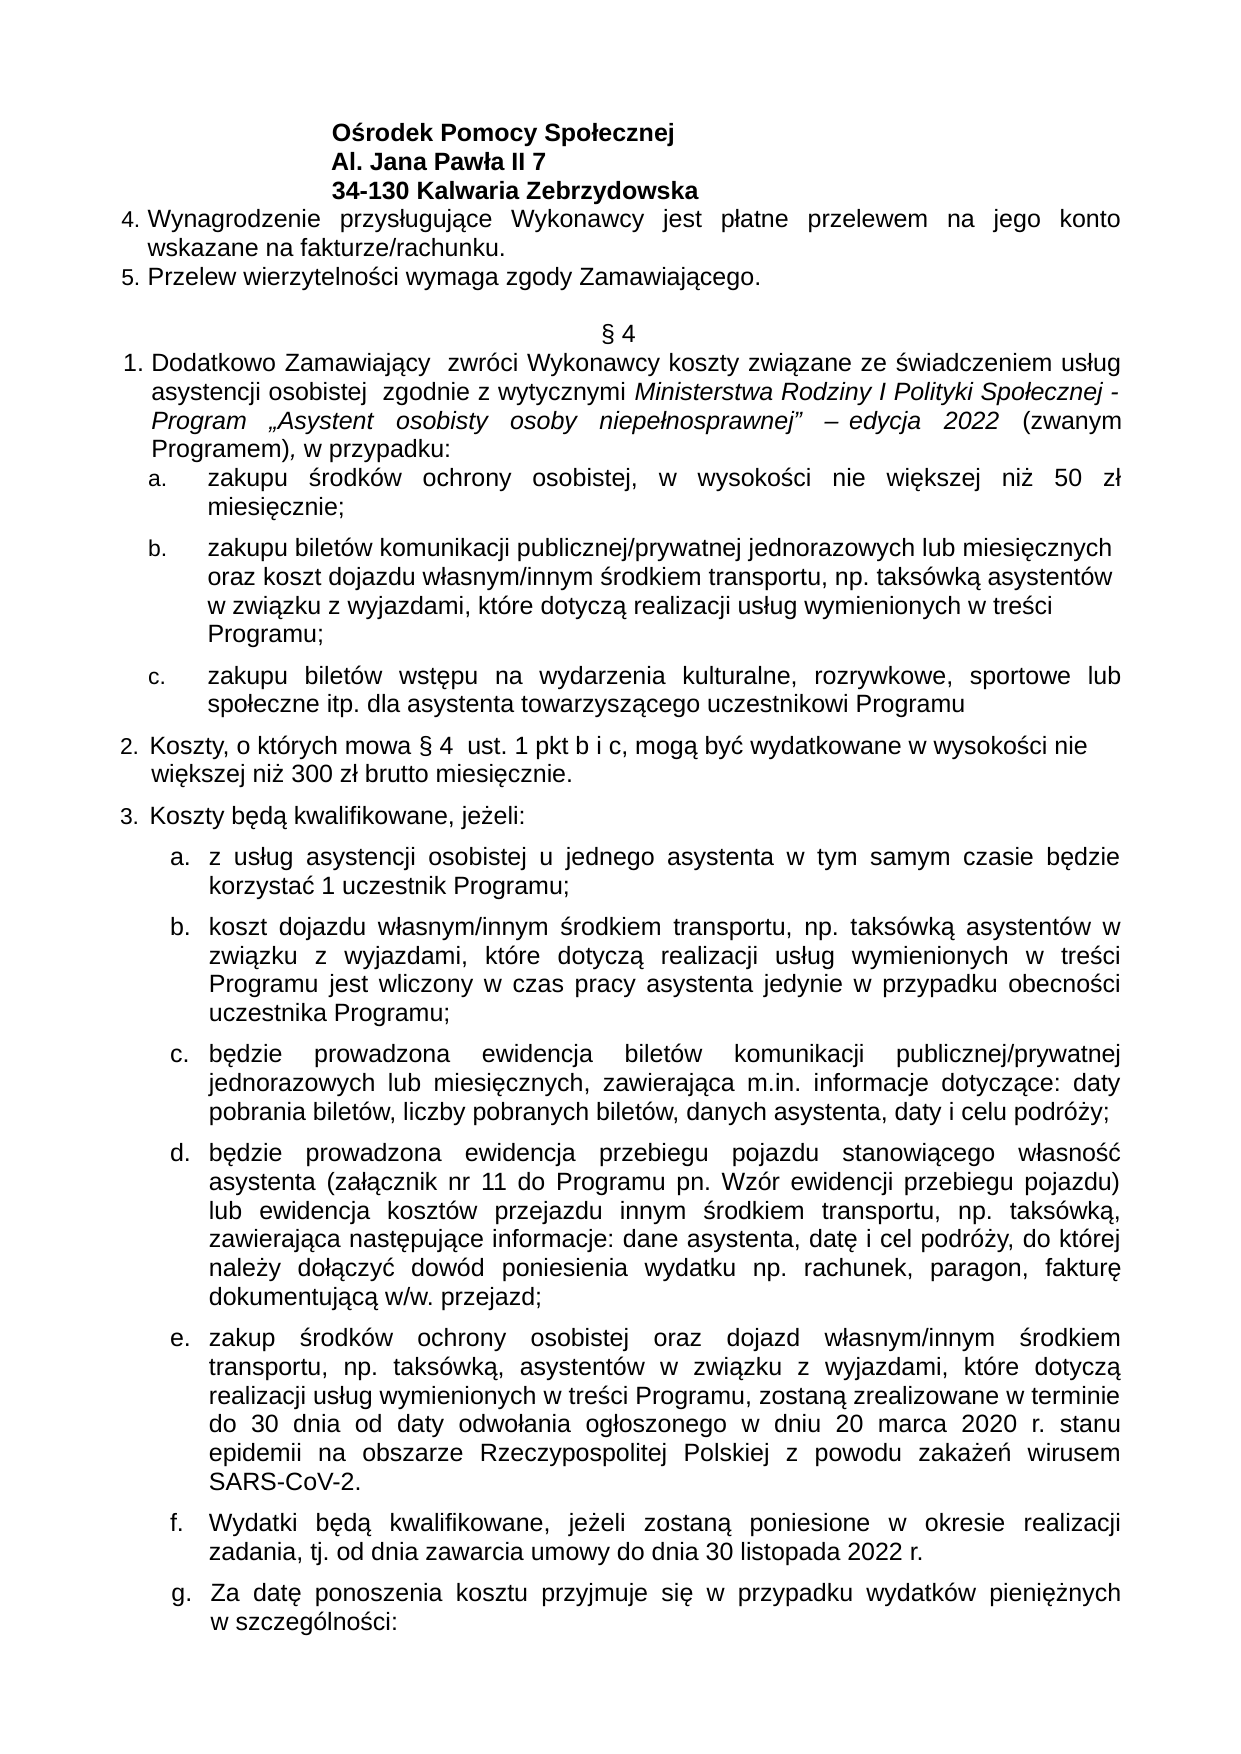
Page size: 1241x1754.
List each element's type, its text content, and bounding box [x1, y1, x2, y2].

list zakupu biletów wstępu na wydarzenia kulturalne, rozrywkowe, sportowe lub społeczne itp. dla asystenta towarzyszącego uczestnikowi Programu [148, 661, 1122, 718]
list Wydatki będą kwalifikowane, jeżeli zostaną poniesione w okresie realizacji zadania, tj. od dnia zawarcia umowy do dnia 30 listopada 2022 r. [170, 1508, 1122, 1566]
list Za datę ponoszenia kosztu przyjmuje się w przypadku wydatków pieniężnych w szczególności: [171, 1578, 1122, 1636]
list Koszty będą kwalifikowane, jeżeli: [120, 801, 1122, 829]
list 34-130 Kalwaria Zebrzydowska [156, 176, 1122, 204]
list Wynagrodzenie przysługujące Wykonawcy jest płatne przelewem na jego konto wskazane na fakturze/rachunku. [121, 204, 1122, 262]
list z usług asystencji osobistej u jednego asystenta w tym samym czasie będzie korzystać 1 uczestnik Programu; [170, 842, 1122, 899]
list koszt dojazdu własnym/innym środkiem transportu, np. taksówką asystentów w związku z wyjazdami, które dotyczą realizacji usług wymienionych w treści Programu jest wliczony w czas pracy asystenta jedynie w przypadku obecności uczestnika Programu; [170, 912, 1122, 1027]
list Koszty, o których mowa § 4 ust. 1 pkt b i c, mogą być wydatkowane w wysokości nie większej niż 300 zł brutto miesięcznie. [120, 731, 1122, 788]
list zakupu biletów komunikacji publicznej/prywatnej jednorazowych lub miesięcznych oraz koszt dojazdu własnym/innym środkiem transportu, np. taksówką asystentów w związku z wyjazdami, które dotyczą realizacji usług wymienionych w treści Programu; [148, 533, 1122, 648]
list Ośrodek Pomocy Społecznej [156, 118, 1122, 147]
text § 4 [121, 319, 1122, 348]
list Dodatkowo Zamawiający zwróci Wykonawcy koszty związane ze świadczeniem usług asystencji osobistej zgodnie z wytycznymi Ministerstwa Rodziny I Polityki Społecznej - Program „Asystent osobisty osoby niepełnosprawnej” – edycja 2022 (zwanym Programem), w przypadku: [123, 348, 1122, 463]
list zakupu środków ochrony osobistej, w wysokości nie większej niż 50 zł miesięcznie; [148, 463, 1122, 521]
list będzie prowadzona ewidencja biletów komunikacji publicznej/prywatnej jednorazowych lub miesięcznych, zawierająca m.in. informacje dotyczące: daty pobrania biletów, liczby pobranych biletów, danych asystenta, daty i celu podróży; [170, 1039, 1122, 1126]
list zakup środków ochrony osobistej oraz dojazd własnym/innym środkiem transportu, np. taksówką, asystentów w związku z wyjazdami, które dotyczą realizacji usług wymienionych w treści Programu, zostaną zrealizowane w terminie do 30 dnia od daty odwołania ogłoszonego w dniu 20 marca 2020 r. stanu epidemii na obszarze Rzeczypospolitej Polskiej z powodu zakażeń wirusem SARS-CoV-2. [170, 1323, 1122, 1496]
list będzie prowadzona ewidencja przebiegu pojazdu stanowiącego własność asystenta (załącznik nr 11 do Programu pn. Wzór ewidencji przebiegu pojazdu) lub ewidencja kosztów przejazdu innym środkiem transportu, np. taksówką, zawierająca następujące informacje: dane asystenta, datę i cel podróży, do której należy dołączyć dowód poniesienia wydatku np. rachunek, paragon, fakturę dokumentującą w/w. przejazd; [170, 1138, 1122, 1311]
list Przelew wierzytelności wymaga zgody Zamawiającego. [121, 262, 1122, 291]
list Al. Jana Pawła II 7 [156, 147, 1122, 176]
